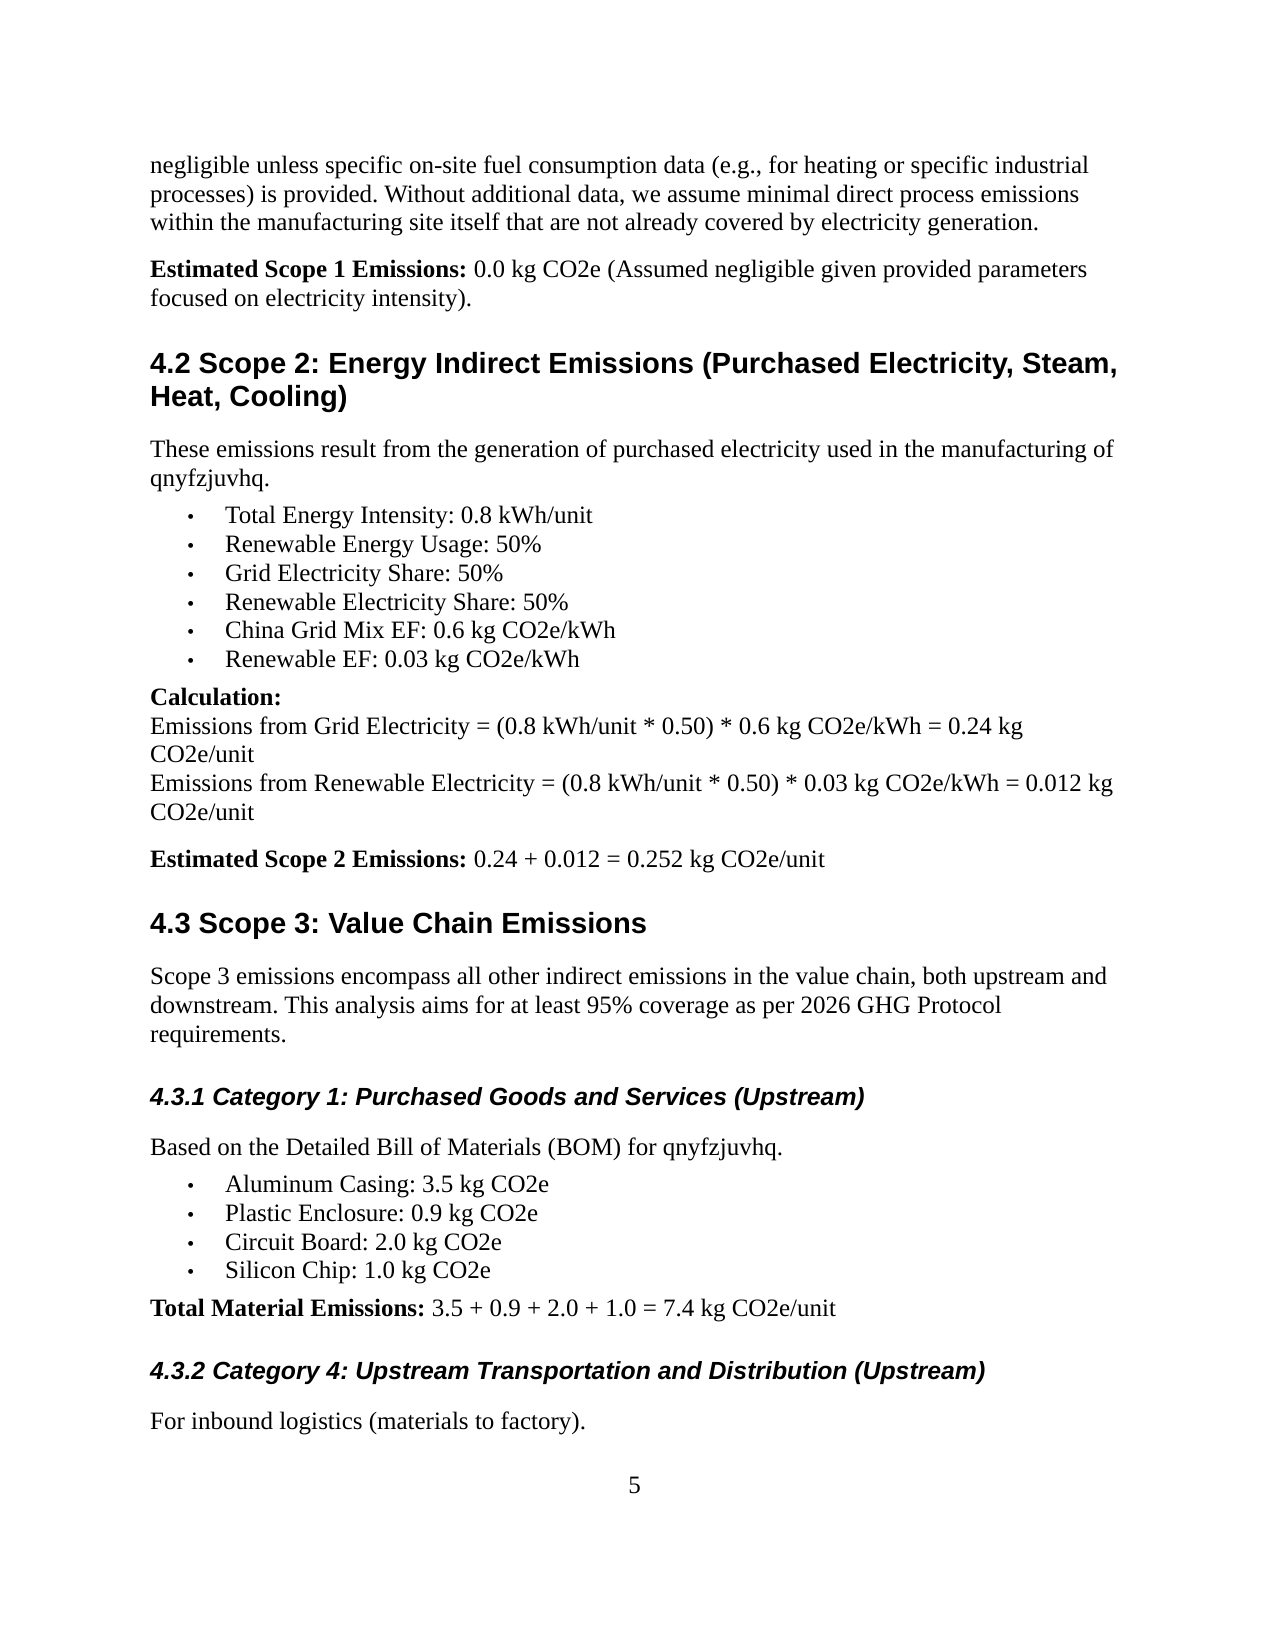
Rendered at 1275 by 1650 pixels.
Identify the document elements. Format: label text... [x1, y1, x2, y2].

subtitle 4.3 Scope 3: Value Chain Emissions [150, 906, 1125, 940]
text For inbound logistics (materials to factory). [150, 1406, 1125, 1435]
list China Grid Mix EF: 0.6 kg CO2e/kWh [187, 616, 1125, 644]
list Total Energy Intensity: 0.8 kWh/unit [187, 501, 1125, 529]
text Estimated Scope 2 Emissions: 0.24 + 0.012 = 0.252 kg CO2e/unit [150, 844, 1125, 872]
subtitle 4.3.1 Category 1: Purchased Goods and Services (Upstream) [150, 1082, 1125, 1110]
text negligible unless specific on-site fuel consumption data (e.g., for heating or specific industrial processes) is provided. Without additional data, we assume minimal direct process emissions within the manufacturing site itself that are not already covered by electricity generation. [150, 150, 1125, 236]
list Aluminum Casing: 3.5 kg CO2e [187, 1169, 1125, 1198]
text These emissions result from the generation of purchased electricity used in the manufacturing of qnyfzjuvhq. [150, 434, 1125, 492]
list Renewable Energy Usage: 50% [187, 529, 1125, 558]
text Calculation: Emissions from Grid Electricity = (0.8 kWh/unit * 0.50) * 0.6 kg CO2e/kWh = 0.24 kg CO2e/unit Emissions from Renewable Electricity = (0.8 kWh/unit * 0.50) * 0.03 kg CO2e/kWh = 0.012 kg CO2e/unit [150, 682, 1125, 826]
list Renewable Electricity Share: 50% [187, 587, 1125, 616]
list Grid Electricity Share: 50% [187, 558, 1125, 587]
list Plastic Enclosure: 0.9 kg CO2e [187, 1198, 1125, 1227]
list Silicon Chip: 1.0 kg CO2e [187, 1256, 1125, 1284]
list Circuit Board: 2.0 kg CO2e [187, 1227, 1125, 1256]
text Total Material Emissions: 3.5 + 0.9 + 2.0 + 1.0 = 7.4 kg CO2e/unit [150, 1293, 1125, 1322]
list Renewable EF: 0.03 kg CO2e/kWh [187, 644, 1125, 673]
text Based on the Detailed Bill of Materials (BOM) for qnyfzjuvhq. [150, 1132, 1125, 1160]
subtitle 4.2 Scope 2: Energy Indirect Emissions (Purchased Electricity, Steam, Heat, Cooling) [150, 346, 1125, 413]
subtitle 4.3.2 Category 4: Upstream Transportation and Distribution (Upstream) [150, 1356, 1125, 1384]
text Scope 3 emissions encompass all other indirect emissions in the value chain, both upstream and downstream. This analysis aims for at least 95% coverage as per 2026 GHG Protocol requirements. [150, 961, 1125, 1048]
text Estimated Scope 1 Emissions: 0.0 kg CO2e (Assumed negligible given provided parameters focused on electricity intensity). [150, 254, 1125, 312]
